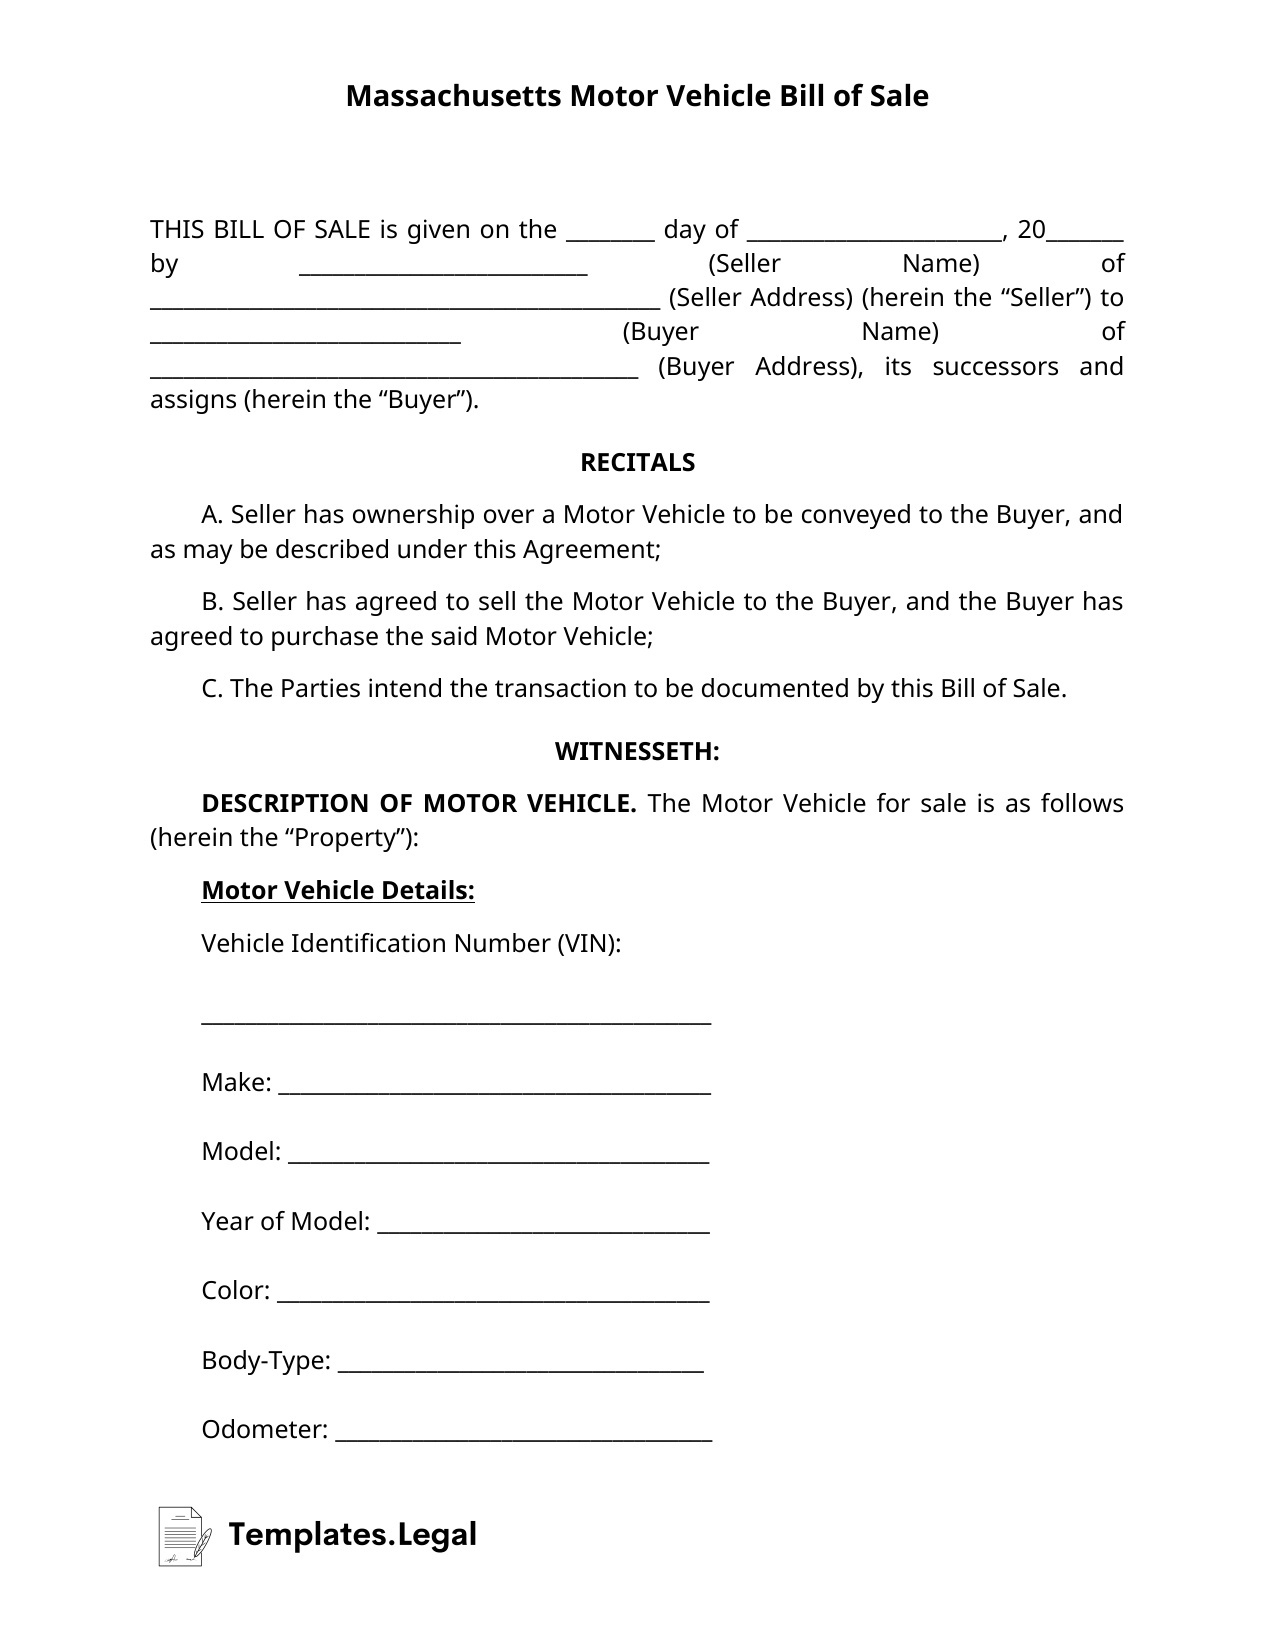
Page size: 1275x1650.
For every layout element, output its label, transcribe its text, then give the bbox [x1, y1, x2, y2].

text Odometer: __________________________________ [150, 1412, 1125, 1446]
text DESCRIPTION OF MOTOR VEHICLE. The Motor Vehicle for sale is as follows (herein the “Property”): [150, 786, 1125, 854]
text Motor Vehicle Details: [150, 873, 1125, 907]
text C. The Parties intend the transaction to be documented by this Bill of Sale. [150, 671, 1125, 705]
text Color: _______________________________________ [150, 1273, 1125, 1307]
text WITNESSETH: [150, 733, 1125, 767]
text Make: _______________________________________ [150, 1064, 1125, 1099]
text Year of Model: ______________________________ [150, 1203, 1125, 1238]
text ______________________________________________ [150, 995, 1125, 1029]
text Massachusetts Motor Vehicle Bill of Sale [150, 75, 1125, 115]
text Body-Type: _________________________________ [150, 1342, 1125, 1377]
text Model: ______________________________________ [150, 1134, 1125, 1168]
text Vehicle Identification Number (VIN): [150, 926, 1125, 960]
text THIS BILL OF SALE is given on the ________ day of _______________________, 20_______ by __________________________ (Seller Name) of ______________________________________________ (Seller Address) (herein the “Seller”) to ____________________________ (Buyer Name) of ____________________________________________ (Buyer Address), its successors and assigns (herein the “Buyer”). [150, 212, 1125, 416]
text RECITALS [150, 444, 1125, 478]
text A. Seller has ownership over a Motor Vehicle to be conveyed to the Buyer, and as may be described under this Agreement; [150, 497, 1125, 565]
text B. Seller has agreed to sell the Motor Vehicle to the Buyer, and the Buyer has agreed to purchase the said Motor Vehicle; [150, 584, 1125, 652]
